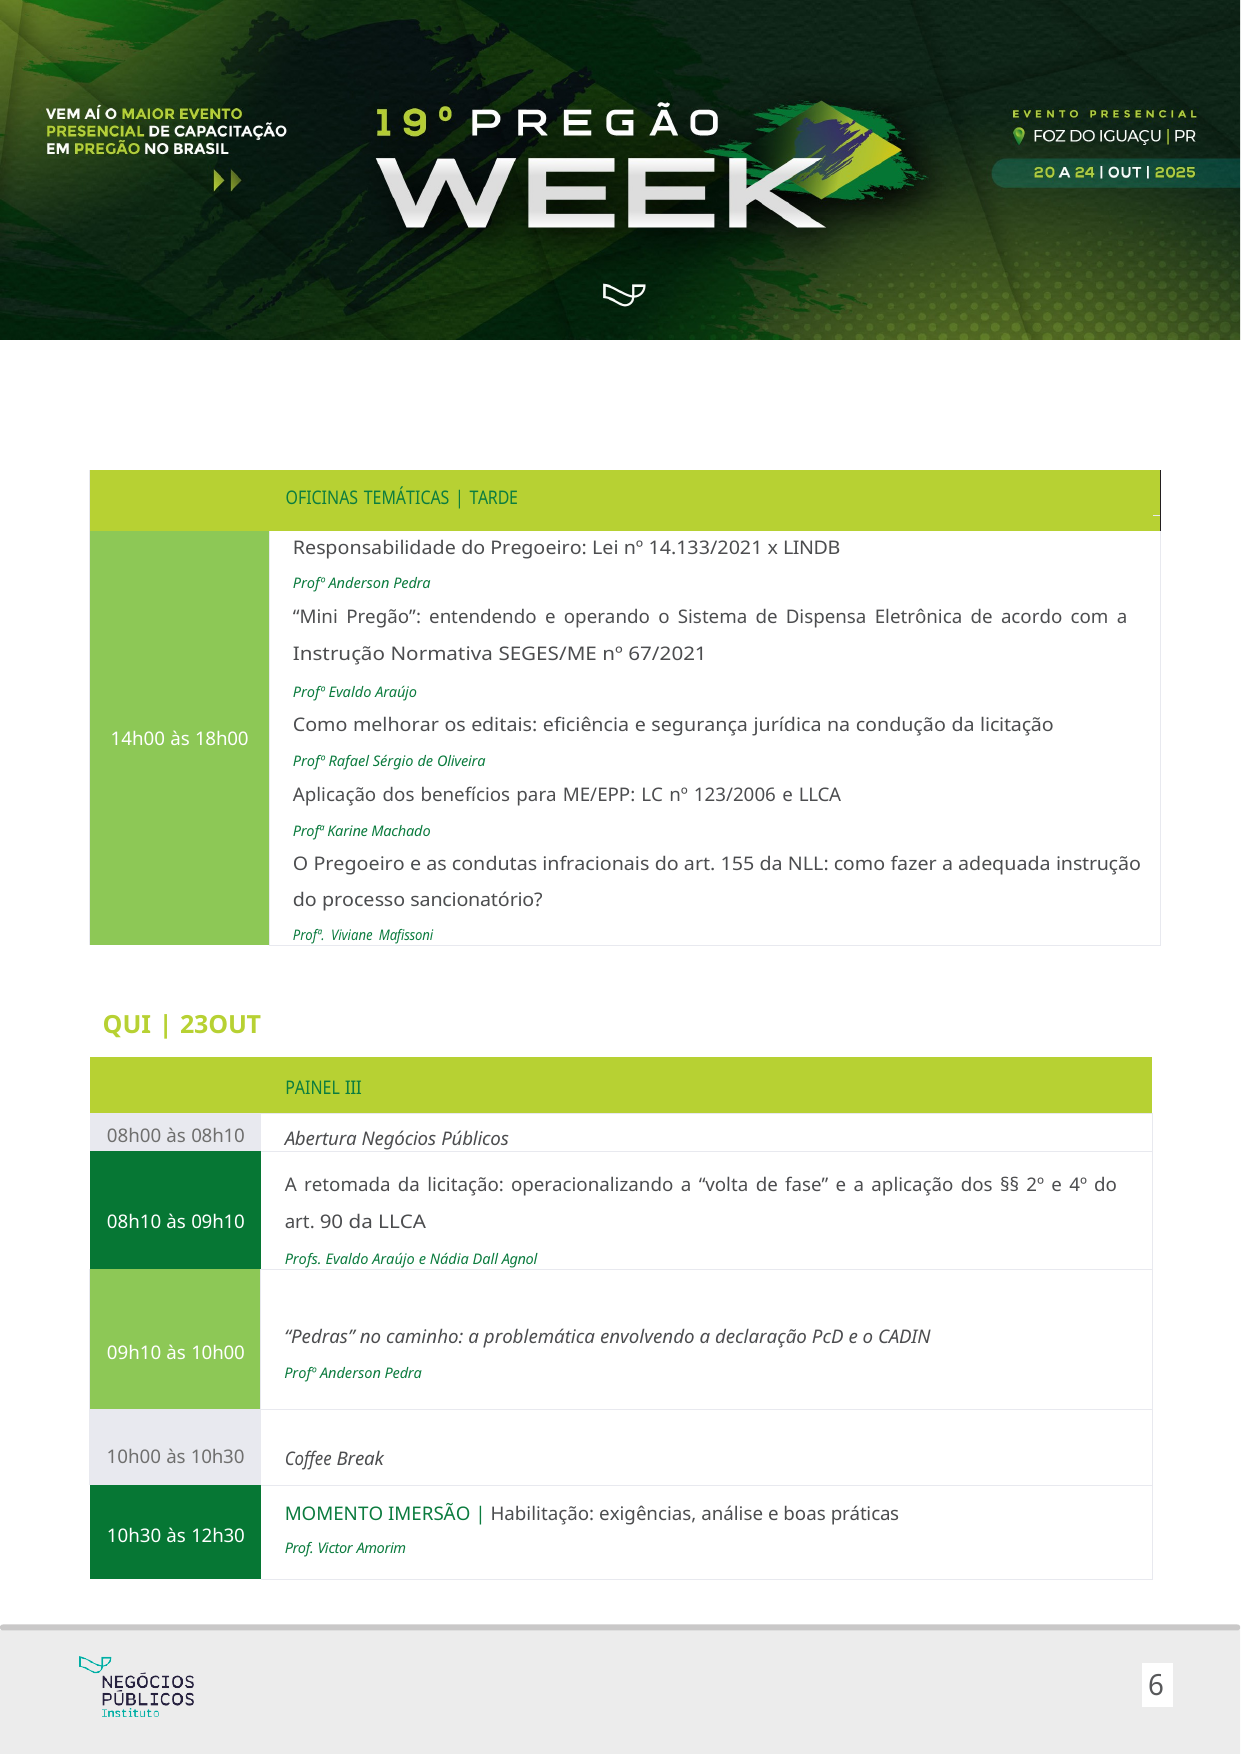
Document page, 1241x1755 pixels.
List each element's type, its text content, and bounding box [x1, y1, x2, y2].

table_cell Responsabilidade do Pregoeiro: Lei nº 14.133/2021 x LINDB Profº Anderson Pedra “Mini Pregão”: entendendo e operando o Sistema de Dispensa Eletrônica de acordo com a Instrução Normativa SEGES/ME nº 67/2021 Profº Evaldo Araújo Como melhorar os editais: eficiência e segurança jurídica na condução da licitação Profº Rafael Sérgio de Oliveira Aplicação dos benefícios para ME/EPP: LC nº 123/2006 e LLCA Profª Karine Machado O Pregoeiro e as condutas infracionais do art. 155 da NLL: como fazer a adequada instrução do processo sancionatório? Profª. Viviane Mafissoni [270, 531, 1160, 945]
table_cell MOMENTO IMERSÃO | Habilitação: exigências, análise e boas práticas Prof. Victor Amorim [261, 1486, 1152, 1579]
table_cell 09h10 às 10h00 [90, 1269, 260, 1409]
table_header OFICINAS TEMÁTICAS | TARDE [90, 470, 1160, 531]
table_cell 08h00 às 08h10 [90, 1113, 261, 1151]
table_cell 10h30 às 12h30 [90, 1485, 261, 1579]
table_cell Coffee Break [261, 1410, 1152, 1485]
table_cell 10h00 às 10h30 [90, 1409, 261, 1485]
table_cell 14h00 às 18h00 [90, 531, 269, 945]
table_cell Abertura Negócios Públicos [261, 1114, 1152, 1151]
table_cell A retomada da licitação: operacionalizando a “volta de fase” e a aplicação dos §§ 2º e 4º do art. 90 da LLCA Profs. Evaldo Araújo e Nádia Dall Agnol [261, 1152, 1152, 1269]
table_header QUI | 23OUT [90, 1010, 1152, 1057]
table_cell “Pedras” no caminho: a problemática envolvendo a declaração PcD e o CADIN Profº Anderson Pedra [261, 1270, 1152, 1409]
table_cell 08h10 às 09h10 [90, 1151, 261, 1269]
table_cell PAINEL III [90, 1057, 1152, 1113]
